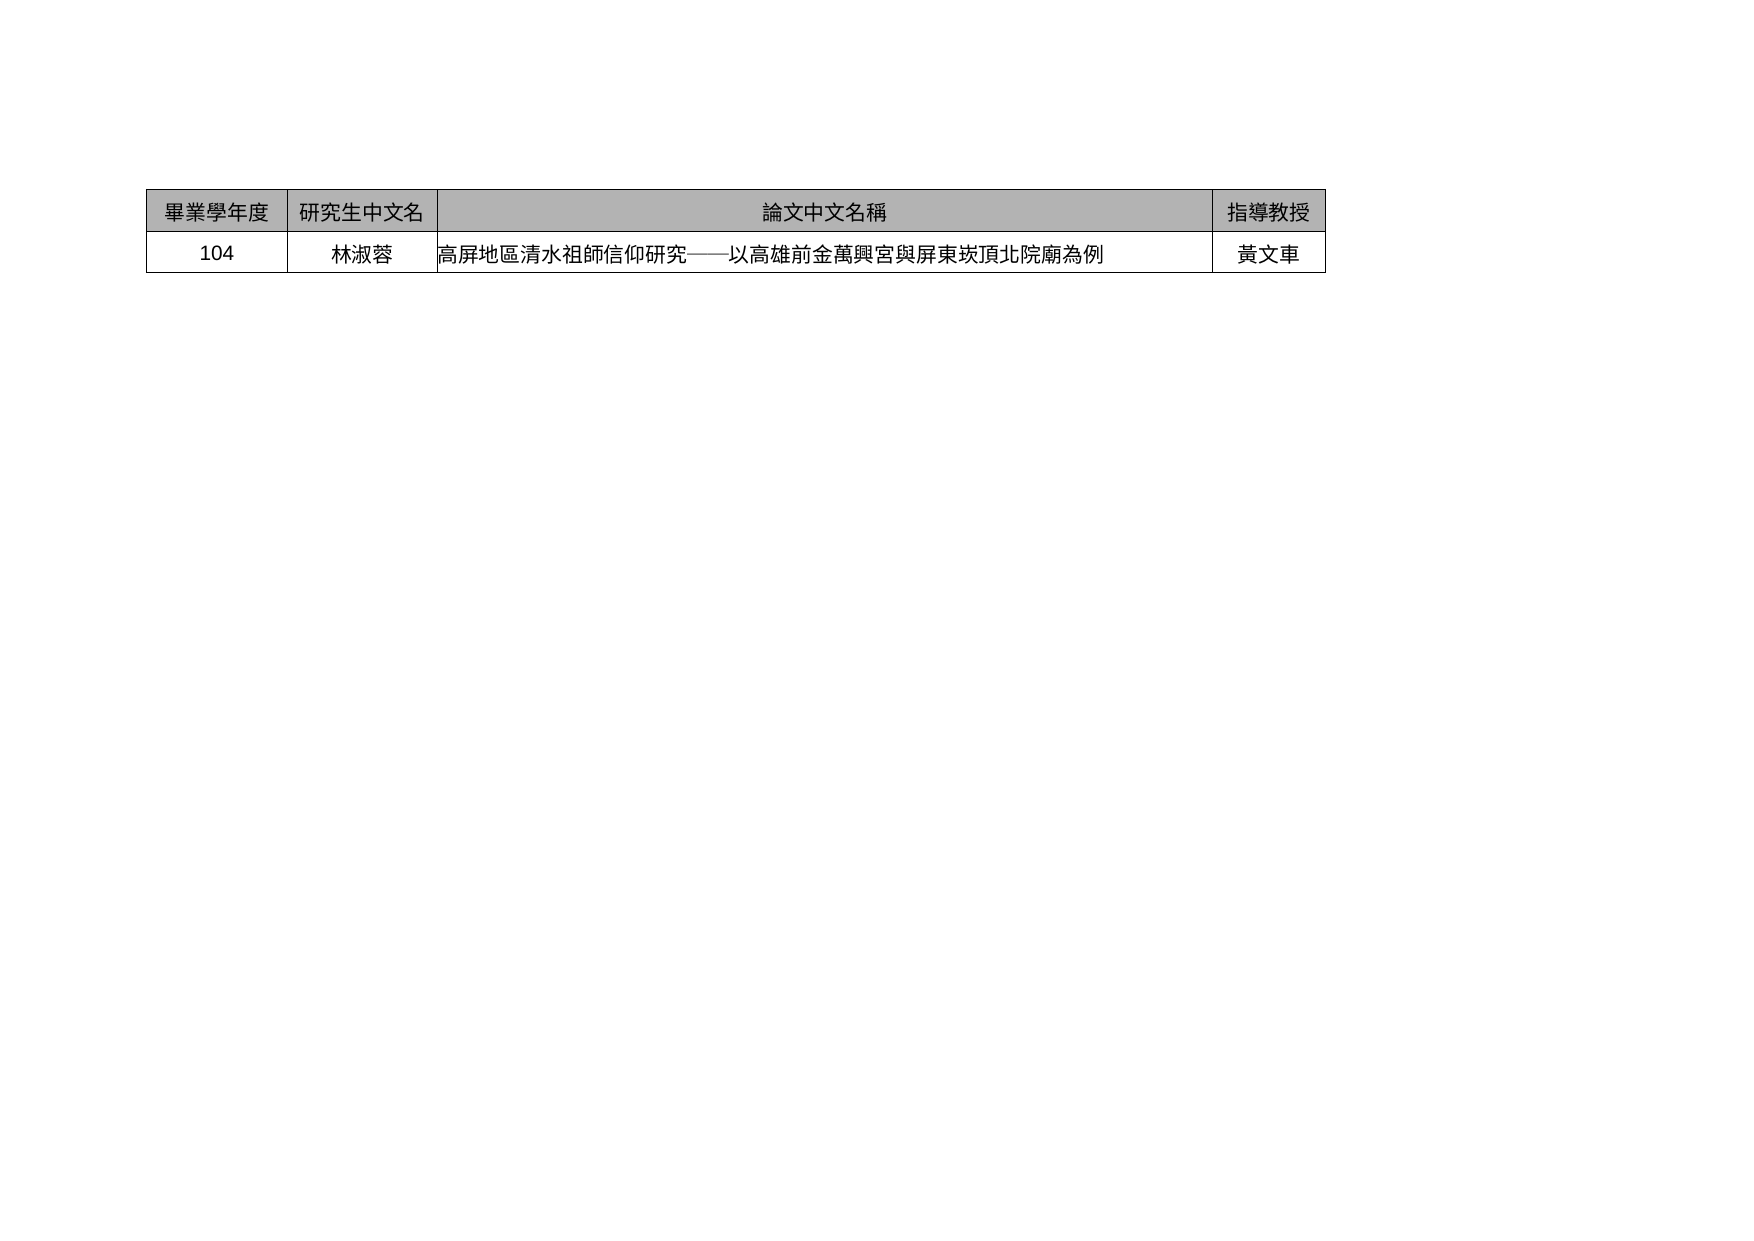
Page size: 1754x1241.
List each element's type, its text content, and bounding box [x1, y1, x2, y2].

table_header 論文中文名稱 [438, 190, 1212, 231]
table_header 指導教授 [1213, 190, 1325, 231]
table_cell 高屏地區清水祖師信仰研究──以高雄前金萬興宮與屏東崁頂北院廟為例 [438, 232, 1212, 272]
table_cell 林淑蓉 [288, 232, 437, 272]
table_cell 104 [147, 232, 287, 272]
table_header 畢業學年度 [147, 190, 287, 231]
table_cell 黃文車 [1213, 232, 1325, 272]
table_header 研究生中文名 [288, 190, 437, 231]
